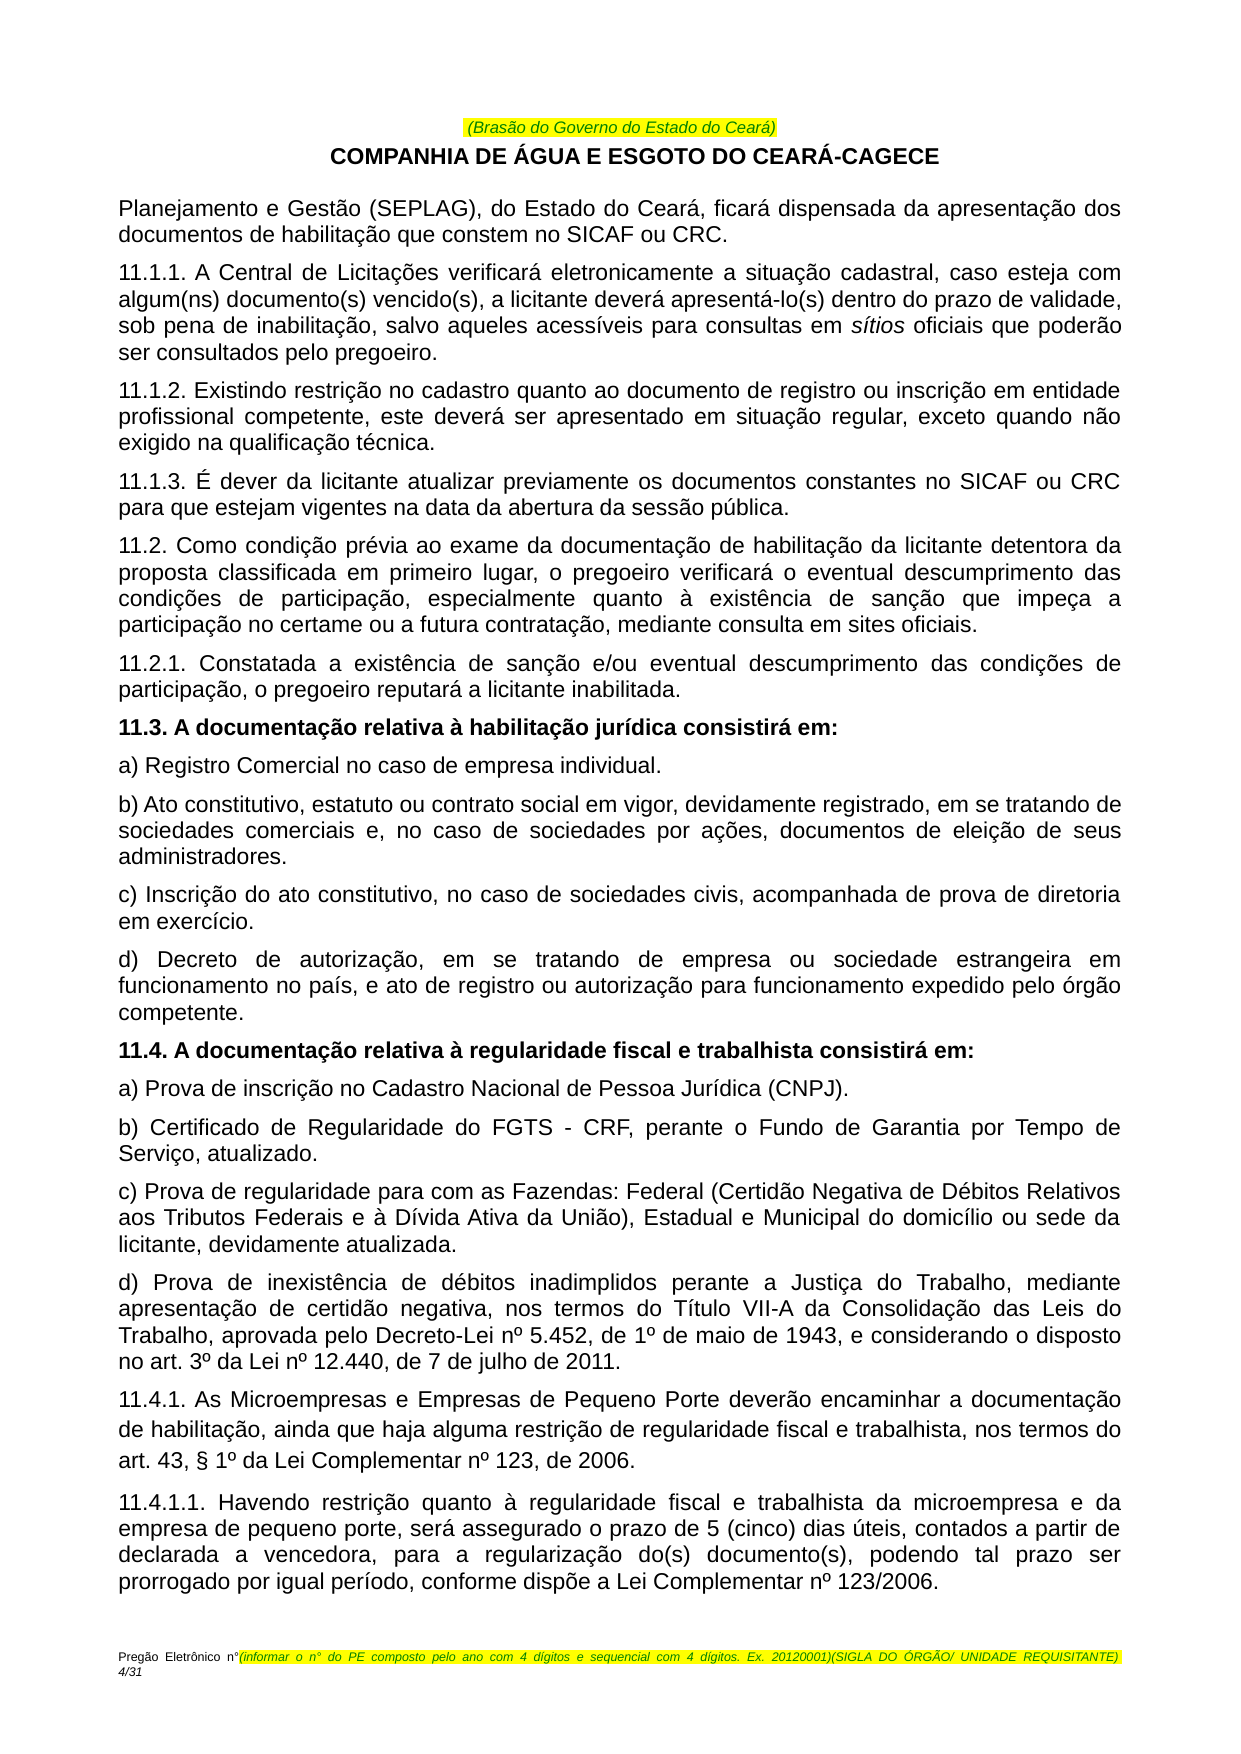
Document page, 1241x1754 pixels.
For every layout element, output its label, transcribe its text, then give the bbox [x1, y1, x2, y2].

text 11.4.1. As Microempresas e Empresas de Pequeno Porte deverão encaminhar a documentação de habilitação, ainda que haja alguma restrição de regularidade fiscal e trabalhista, nos termos do art. 43, § 1º da Lei Complementar nº 123, de 2006. [118, 1386, 1122, 1473]
text d) Prova de inexistência de débitos inadimplidos perante a Justiça do Trabalho, mediante apresentação de certidão negativa, nos termos do Título VII-A da Consolidação das Leis do Trabalho, aprovada pelo Decreto-Lei nº 5.452, de 1º de maio de 1943, e considerando o disposto no art. 3º da Lei nº 12.440, de 7 de julho de 2011. [118, 1269, 1122, 1374]
text b) Certificado de Regularidade do FGTS - CRF, perante o Fundo de Garantia por Tempo de Serviço, atualizado. [118, 1113, 1122, 1166]
text c) Inscrição do ato constitutivo, no caso de sociedades civis, acompanhada de prova de diretoria em exercício. [118, 881, 1122, 934]
text 11.3. A documentação relativa à habilitação jurídica consistirá em: [118, 714, 1122, 740]
text 11.1.1. A Central de Licitações verificará eletronicamente a situação cadastral, caso esteja com algum(ns) documento(s) vencido(s), a licitante deverá apresentá-lo(s) dentro do prazo de validade, sob pena de inabilitação, salvo aqueles acessíveis para consultas em sítios oficiais que poderão ser consultados pelo pregoeiro. [118, 259, 1122, 365]
text d) Decreto de autorização, em se tratando de empresa ou sociedade estrangeira em funcionamento no país, e ato de registro ou autorização para funcionamento expedido pelo órgão competente. [118, 946, 1122, 1025]
text 11.4.1.1. Havendo restrição quanto à regularidade fiscal e trabalhista da microempresa e da empresa de pequeno porte, será assegurado o prazo de 5 (cinco) dias úteis, contados a partir de declarada a vencedora, para a regularização do(s) documento(s), podendo tal prazo ser prorrogado por igual período, conforme dispõe a Lei Complementar nº 123/2006. [118, 1489, 1122, 1594]
text Planejamento e Gestão (SEPLAG), do Estado do Ceará, ficará dispensada da apresentação dos documentos de habilitação que constem no SICAF ou CRC. [118, 195, 1122, 247]
text a) Registro Comercial no caso de empresa individual. [118, 752, 1122, 779]
text a) Prova de inscrição no Cadastro Nacional de Pessoa Jurídica (CNPJ). [118, 1075, 1122, 1102]
text 11.2. Como condição prévia ao exame da documentação de habilitação da licitante detentora da proposta classificada em primeiro lugar, o pregoeiro verificará o eventual descumprimento das condições de participação, especialmente quanto à existência de sanção que impeça a participação no certame ou a futura contratação, mediante consulta em sites oficiais. [118, 532, 1122, 638]
text 11.1.3. É dever da licitante atualizar previamente os documentos constantes no SICAF ou CRC para que estejam vigentes na data da abertura da sessão pública. [118, 468, 1122, 520]
text 11.2.1. Constatada a existência de sanção e/ou eventual descumprimento das condições de participação, o pregoeiro reputará a licitante inabilitada. [118, 649, 1122, 702]
text c) Prova de regularidade para com as Fazendas: Federal (Certidão Negativa de Débitos Relativos aos Tributos Federais e à Dívida Ativa da União), Estadual e Municipal do domicílio ou sede da licitante, devidamente atualizada. [118, 1178, 1122, 1257]
text b) Ato constitutivo, estatuto ou contrato social em vigor, devidamente registrado, em se tratando de sociedades comerciais e, no caso de sociedades por ações, documentos de eleição de seus administradores. [118, 791, 1122, 869]
text 11.1.2. Existindo restrição no cadastro quanto ao documento de registro ou inscrição em entidade profissional competente, este deverá ser apresentado em situação regular, exceto quando não exigido na qualificação técnica. [118, 377, 1122, 456]
text 11.4. A documentação relativa à regularidade fiscal e trabalhista consistirá em: [118, 1037, 1122, 1063]
